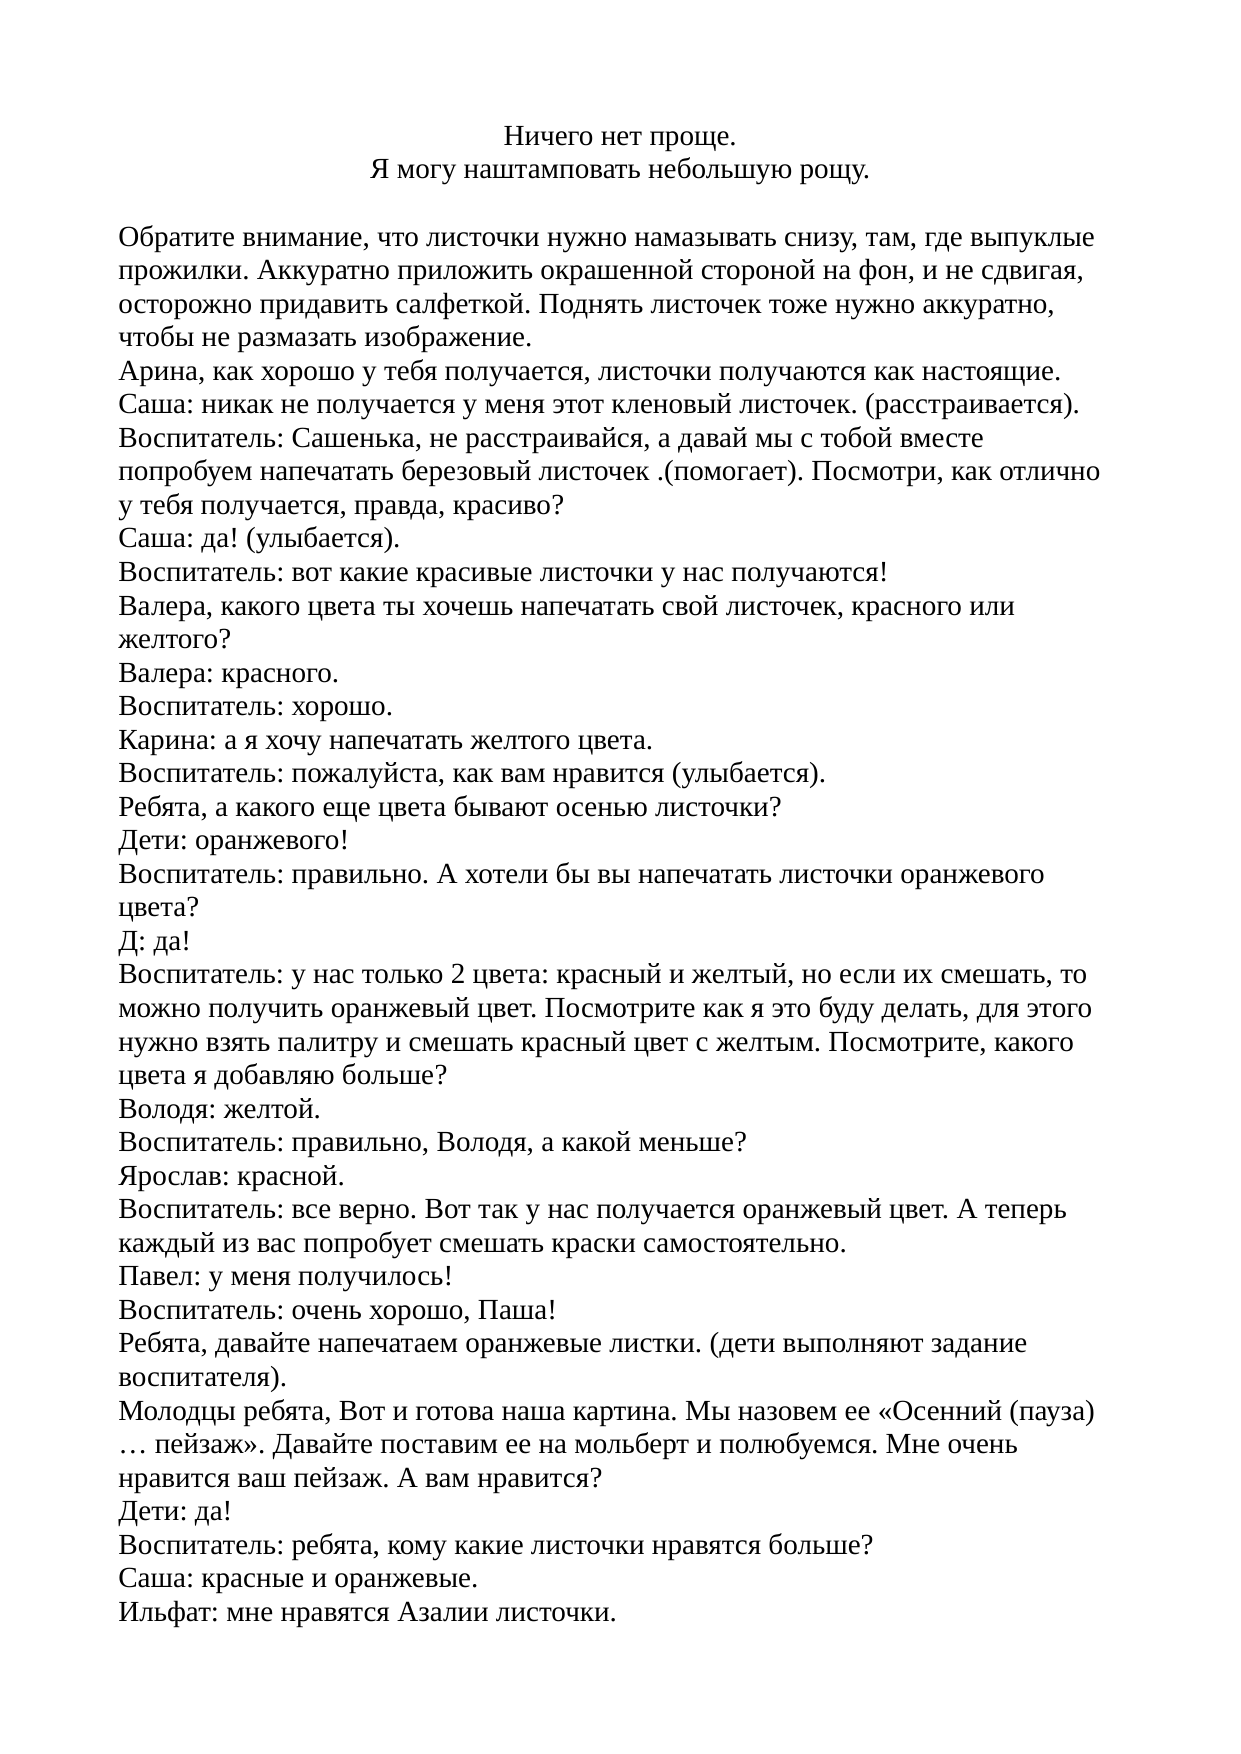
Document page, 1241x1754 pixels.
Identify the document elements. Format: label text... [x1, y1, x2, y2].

text Павел: у меня получилось! [118, 1258, 1122, 1292]
text Воспитатель: хорошо. [118, 688, 1122, 722]
text Ребята, давайте напечатаем оранжевые листки. (дети выполняют задание воспитателя). [118, 1326, 1122, 1393]
text Воспитатель: ребята, кому какие листочки нравятся больше? [118, 1527, 1122, 1560]
text Валера: красного. [118, 655, 1122, 688]
text Воспитатель: правильно, Володя, а какой меньше? [118, 1124, 1122, 1158]
text Саша: красные и оранжевые. [118, 1560, 1122, 1594]
text Саша: да! (улыбается). [118, 521, 1122, 554]
text Д: да! [118, 923, 1122, 957]
text Обратите внимание, что листочки нужно намазывать снизу, там, где выпуклые прожилки. Аккуратно приложить окрашенной стороной на фон, и не сдвигая, осторожно придавить салфеткой. Поднять листочек тоже нужно аккуратно, чтобы не размазать изображение. [118, 219, 1122, 353]
text Воспитатель: у нас только 2 цвета: красный и желтый, но если их смешать, то можно получить оранжевый цвет. Посмотрите как я это буду делать, для этого нужно взять палитру и смешать красный цвет с желтым. Посмотрите, какого цвета я добавляю больше? [118, 957, 1122, 1091]
text Воспитатель: вот какие красивые листочки у нас получаются! [118, 554, 1122, 588]
text Карина: а я хочу напечатать желтого цвета. [118, 722, 1122, 755]
text Я могу наштамповать небольшую рощу. [118, 152, 1122, 185]
text Арина, как хорошо у тебя получается, листочки получаются как настоящие. [118, 353, 1122, 386]
text Ничего нет проще. [118, 118, 1122, 152]
text Саша: никак не получается у меня этот кленовый листочек. (расстраивается). [118, 386, 1122, 420]
text Ильфат: мне нравятся Азалии листочки. [118, 1594, 1122, 1627]
text Воспитатель: правильно. А хотели бы вы напечатать листочки оранжевого цвета? [118, 856, 1122, 923]
text Ярослав: красной. [118, 1158, 1122, 1191]
text Воспитатель: очень хорошо, Паша! [118, 1292, 1122, 1326]
text Валера, какого цвета ты хочешь напечатать свой листочек, красного или желтого? [118, 588, 1122, 655]
text Воспитатель: Сашенька, не расстраивайся, а давай мы с тобой вместе попробуем напечатать березовый листочек .(помогает). Посмотри, как отлично у тебя получается, правда, красиво? [118, 420, 1122, 521]
text Ребята, а какого еще цвета бывают осенью листочки? [118, 789, 1122, 822]
text Володя: желтой. [118, 1091, 1122, 1124]
text Воспитатель: все верно. Вот так у нас получается оранжевый цвет. А теперь каждый из вас попробует смешать краски самостоятельно. [118, 1191, 1122, 1258]
text Дети: да! [118, 1493, 1122, 1527]
text Дети: оранжевого! [118, 822, 1122, 856]
text Молодцы ребята, Вот и готова наша картина. Мы назовем ее «Осенний (пауза) … пейзаж». Давайте поставим ее на мольберт и полюбуемся. Мне очень нравится ваш пейзаж. А вам нравится? [118, 1393, 1122, 1493]
text Воспитатель: пожалуйста, как вам нравится (улыбается). [118, 755, 1122, 789]
